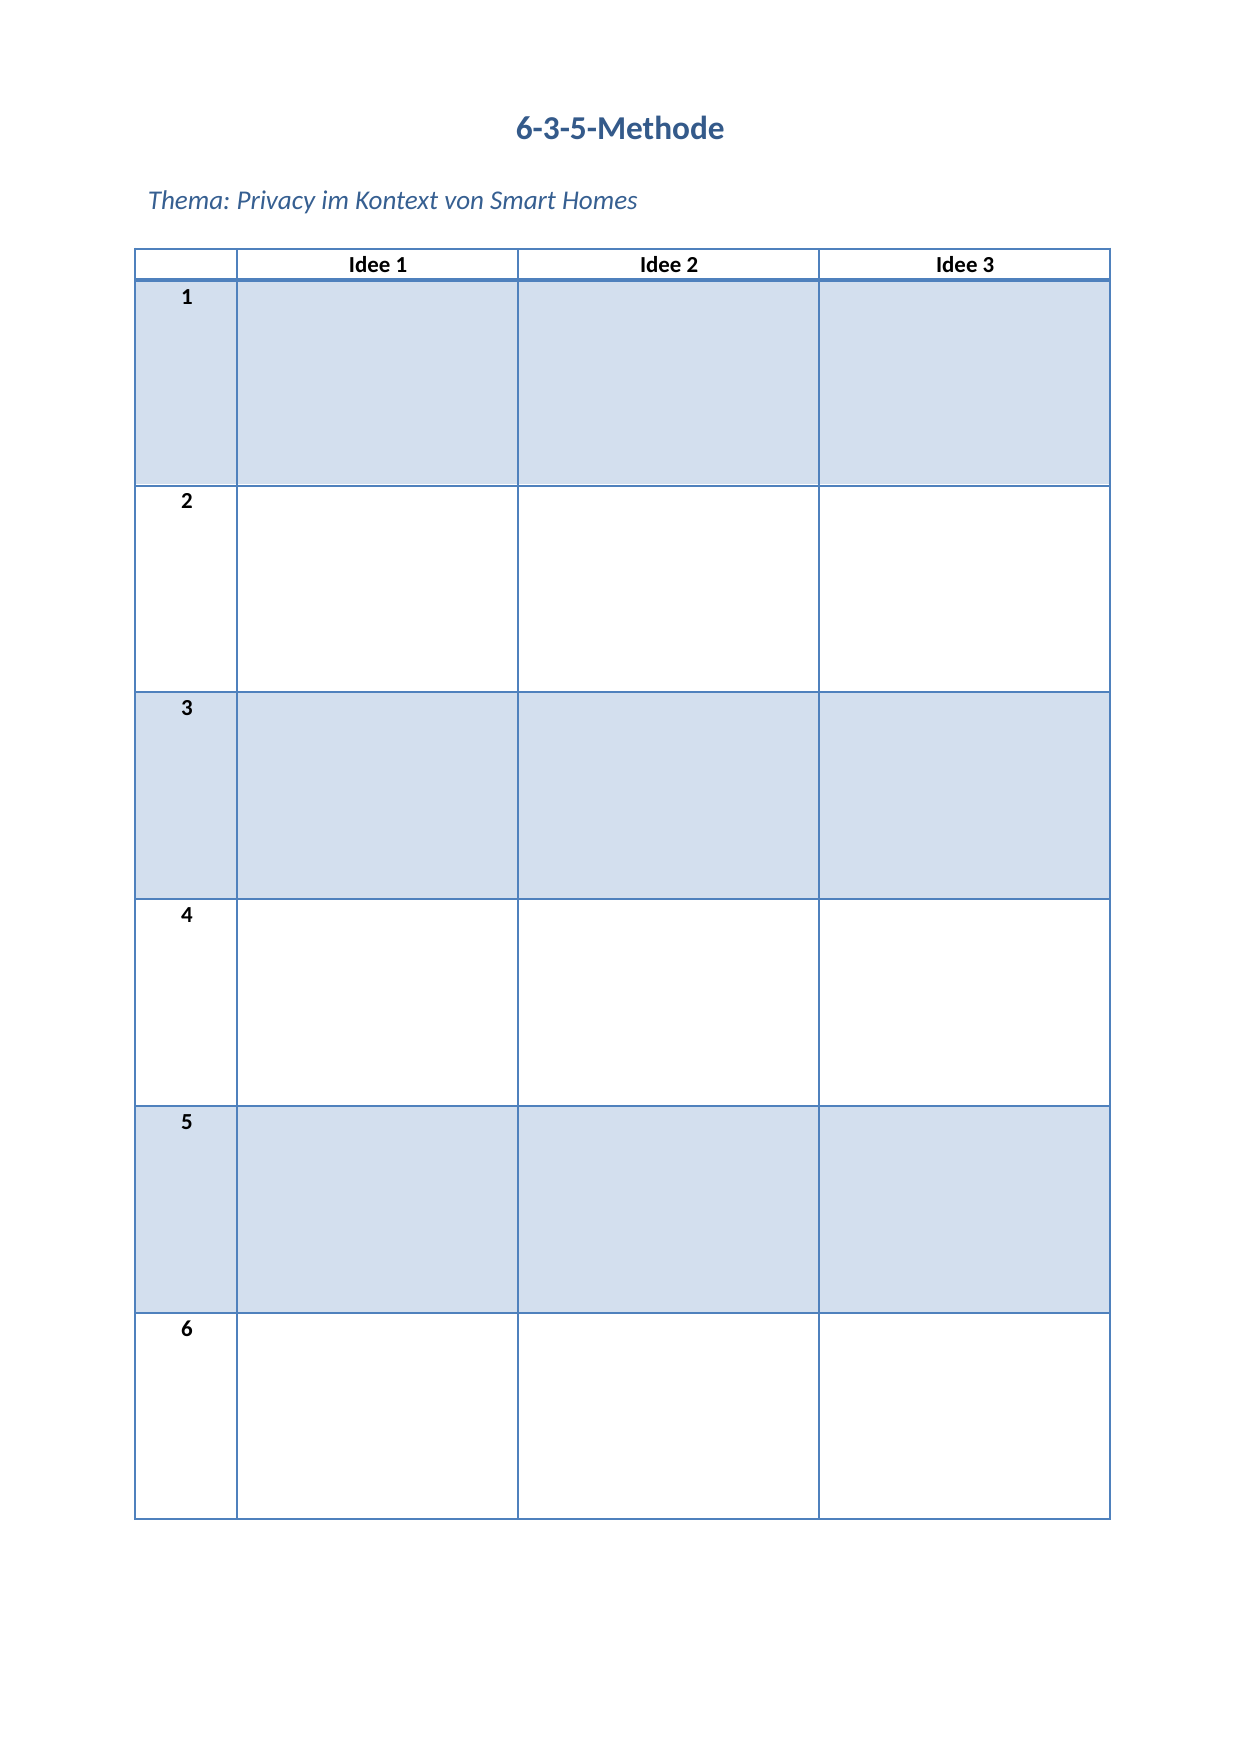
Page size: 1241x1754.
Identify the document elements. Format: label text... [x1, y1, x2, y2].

table_cell [238, 693, 517, 898]
table_cell [238, 1314, 517, 1518]
table_header Idee 3 [820, 250, 1109, 278]
table_header [136, 250, 236, 278]
table_cell [238, 900, 517, 1105]
table_cell [519, 282, 818, 484]
table_cell 6 [136, 1314, 236, 1518]
table_cell 1 [136, 282, 236, 484]
table_cell [820, 693, 1109, 898]
table_cell [238, 1107, 517, 1312]
table_cell 4 [136, 900, 236, 1105]
table_cell 2 [136, 487, 236, 691]
table_cell [820, 1314, 1109, 1518]
table_cell [238, 282, 517, 484]
subtitle 6-3-5-Methode [148, 107, 1093, 148]
table_cell [820, 900, 1109, 1105]
table_header Idee 2 [519, 250, 818, 278]
table_cell 3 [136, 693, 236, 898]
table_cell [519, 1314, 818, 1518]
table_cell [519, 693, 818, 898]
table_header Idee 1 [238, 250, 517, 278]
table_cell [519, 1107, 818, 1312]
table_cell [820, 487, 1109, 691]
table_cell [820, 282, 1109, 484]
table_cell 5 [136, 1107, 236, 1312]
table_cell [519, 487, 818, 691]
table_cell [238, 487, 517, 691]
table_cell [519, 900, 818, 1105]
table_cell [820, 1107, 1109, 1312]
subtitle Thema: Privacy im Kontext von Smart Homes [148, 183, 1093, 216]
